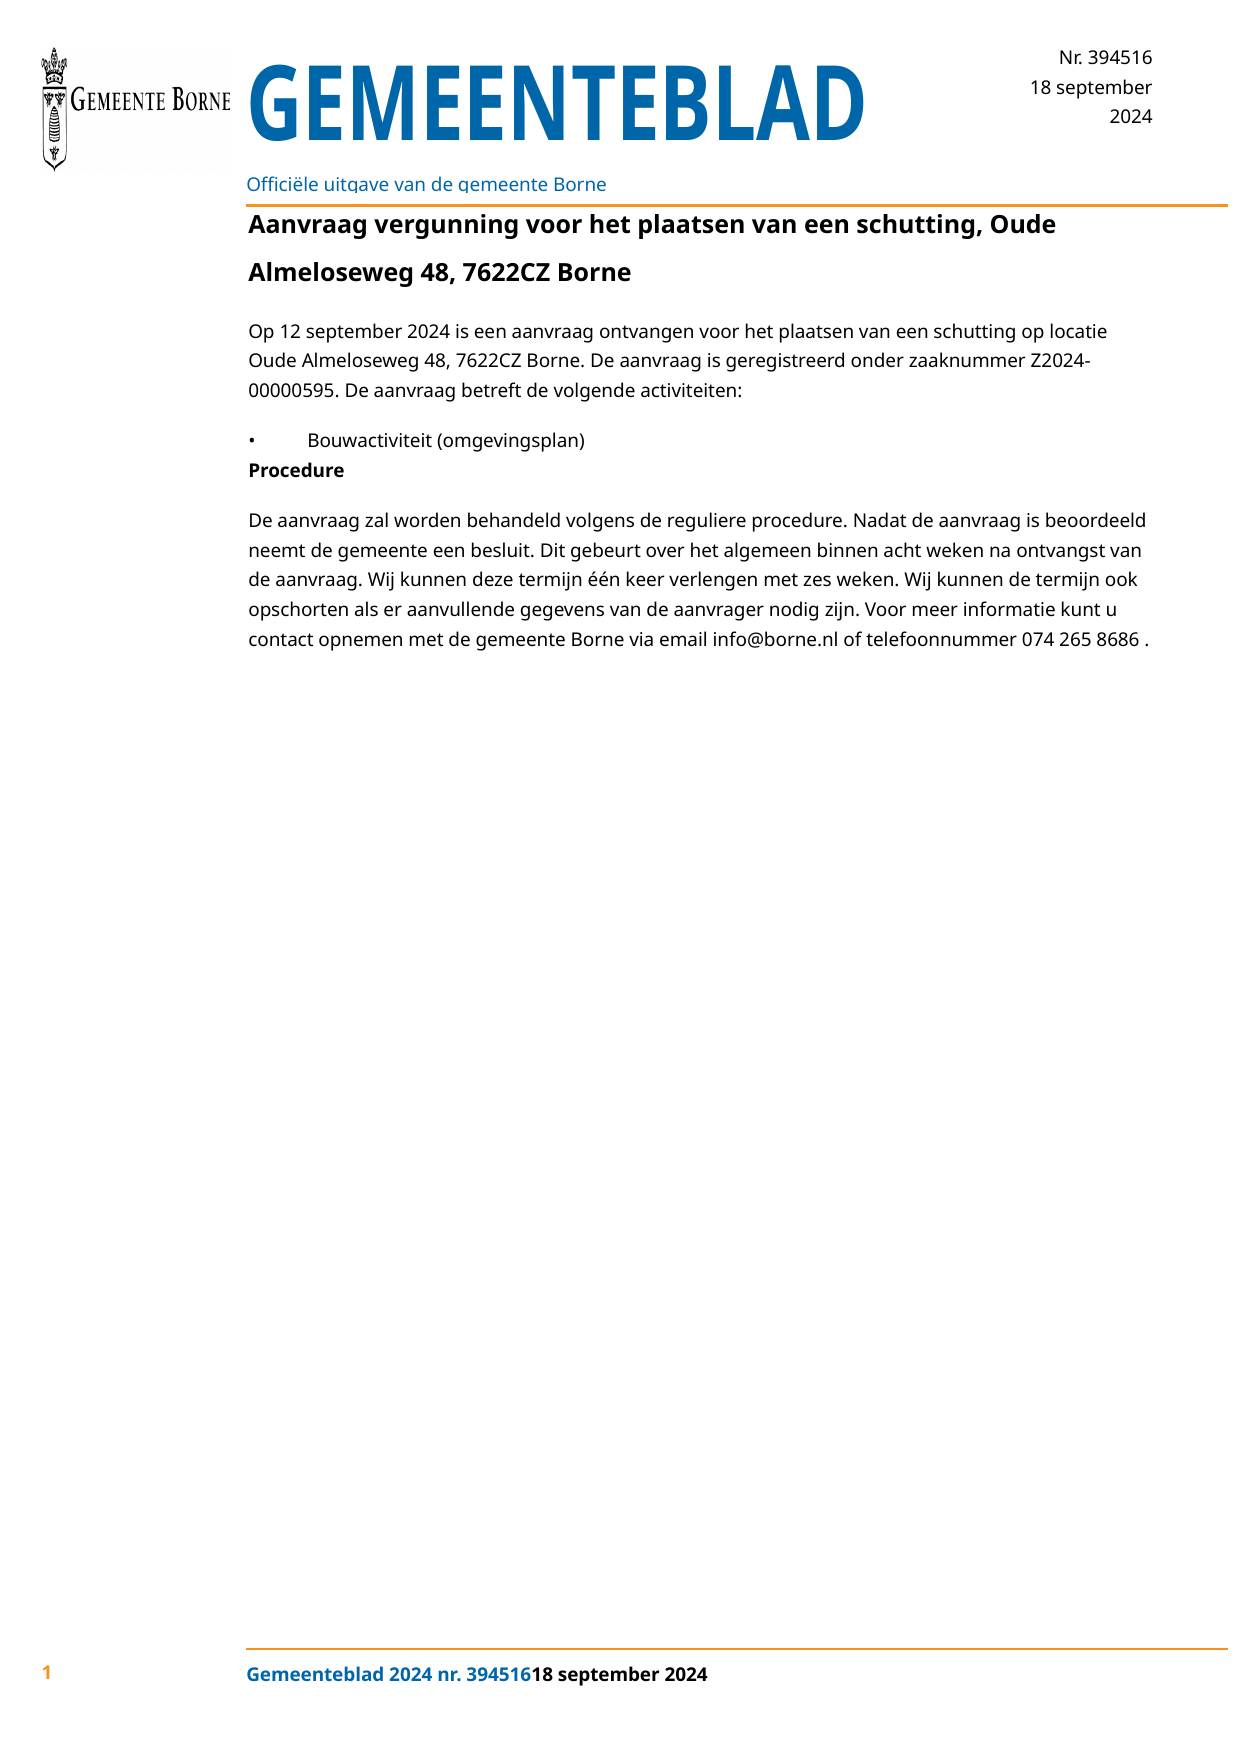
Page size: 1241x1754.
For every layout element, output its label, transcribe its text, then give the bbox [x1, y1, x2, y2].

picture [41, 47, 231, 172]
text De aanvraag zal worden behandeld volgens de reguliere procedure. Nadat de aanvraag is beoordeeld neemt de gemeente een besluit. Dit gebeurt over het algemeen binnen acht weken na ontvangst van de aanvraag. Wij kunnen deze termijn één keer verlengen met zes weken. Wij kunnen de termijn ook opschorten als er aanvullende gegevens van de aanvrager nodig zijn. Voor meer informatie kunt u contact opnemen met de gemeente Borne via email info@borne.nl of telefoonnummer 074 265 8686 . [248, 507, 1152, 652]
text Aanvraag vergunning voor het plaatsen van een schutting, Oude Almeloseweg 48, 7622CZ Borne [248, 207, 1152, 288]
text Op 12 september 2024 is een aanvraag ontvangen voor het plaatsen van een schutting op locatie Oude Almeloseweg 48, 7622CZ Borne. De aanvraag is geregistreerd onder zaaknummer Z2024-00000595. De aanvraag betreft de volgende activiteiten: [248, 318, 1152, 403]
list Bouwactiviteit (omgevingsplan) [248, 427, 1152, 453]
text Procedure [248, 457, 1152, 483]
